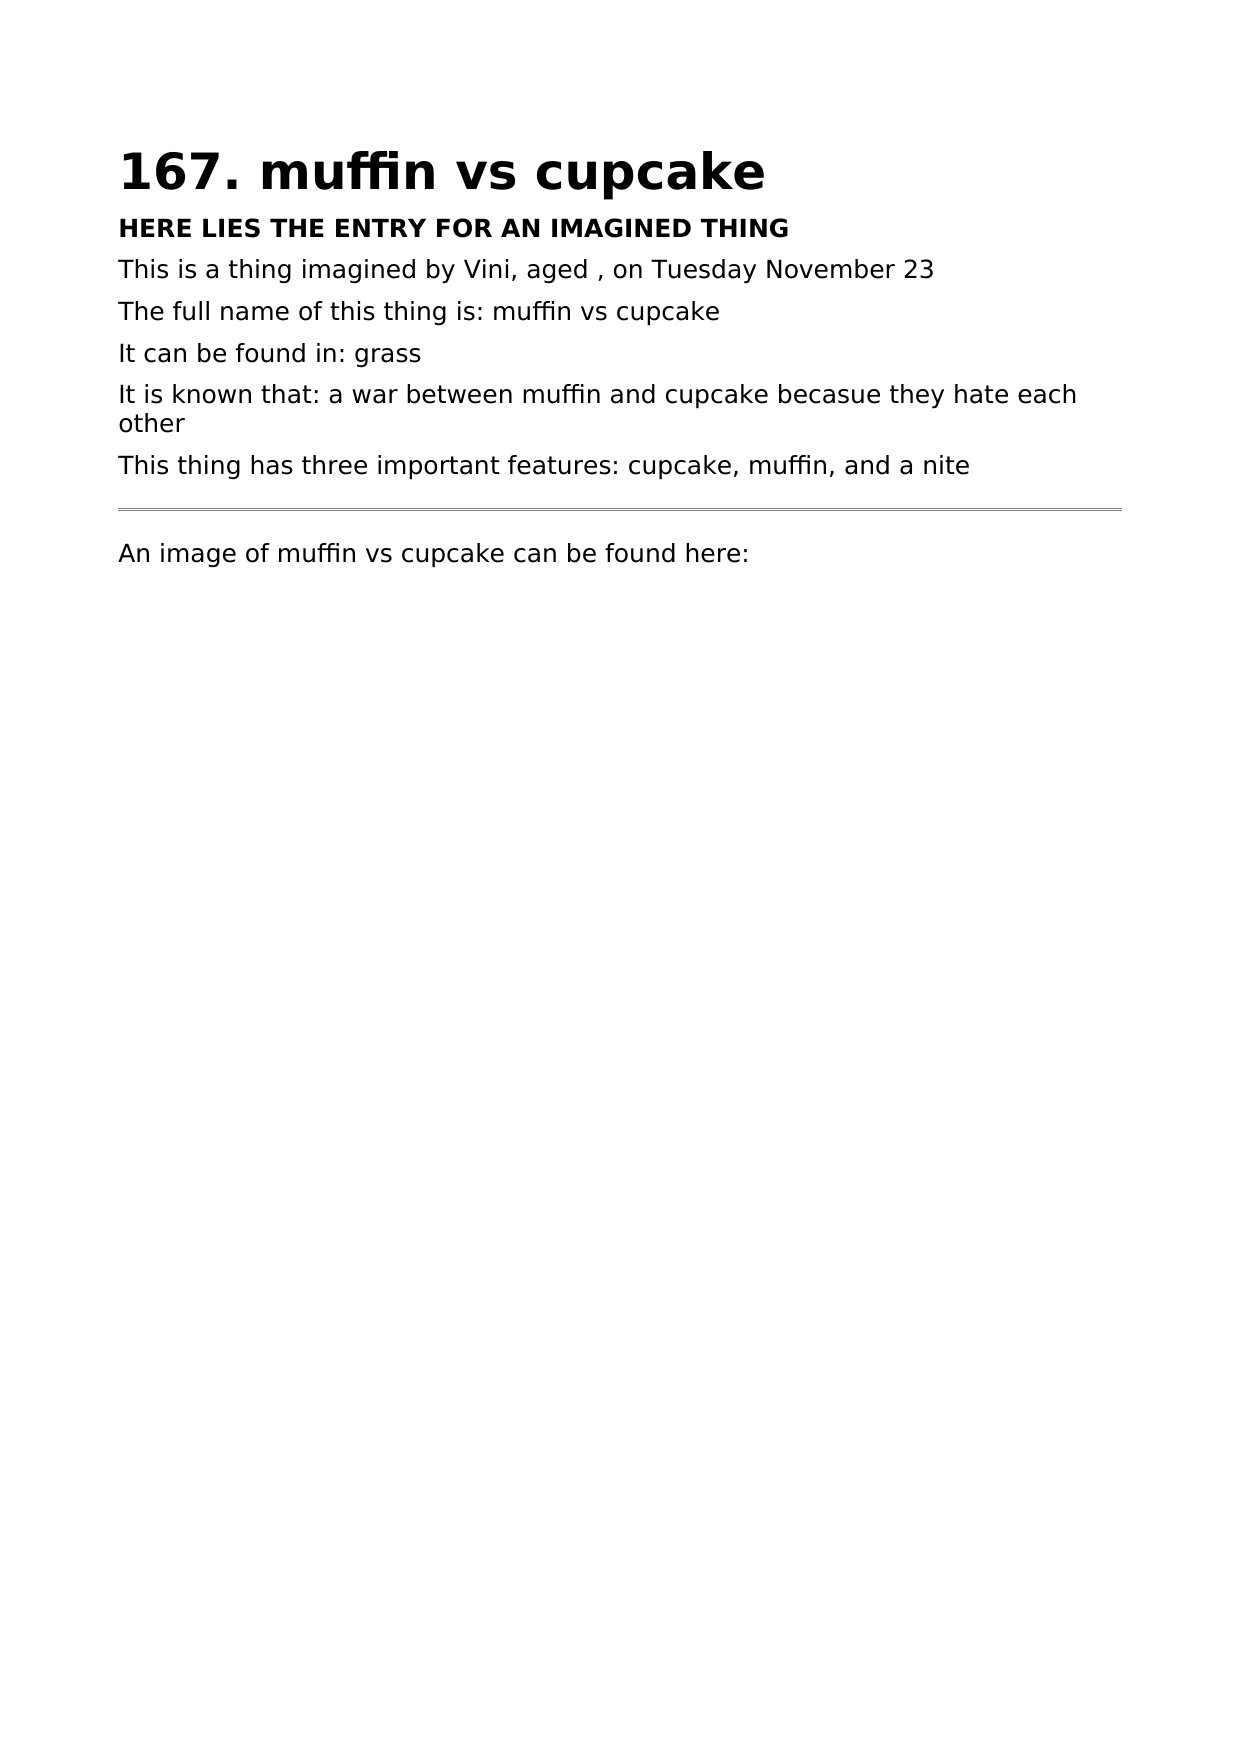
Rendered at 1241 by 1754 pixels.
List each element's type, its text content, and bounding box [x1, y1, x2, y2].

text It is known that: a war between muffin and cupcake becasue they hate each other [118, 381, 1122, 439]
text HERE LIES THE ENTRY FOR AN IMAGINED THING [118, 214, 1122, 243]
text This thing has three important features: cupcake, muffin, and a nite [118, 451, 1122, 481]
text This is a thing imagined by Vini, aged , on Tuesday November 23 [118, 256, 1122, 285]
text An image of muffin vs cupcake can be found here: [118, 539, 1122, 568]
subtitle 167. muffin vs cupcake [118, 143, 1122, 201]
text It can be found in: grass [118, 339, 1122, 368]
text The full name of this thing is: muffin vs cupcake [118, 297, 1122, 326]
